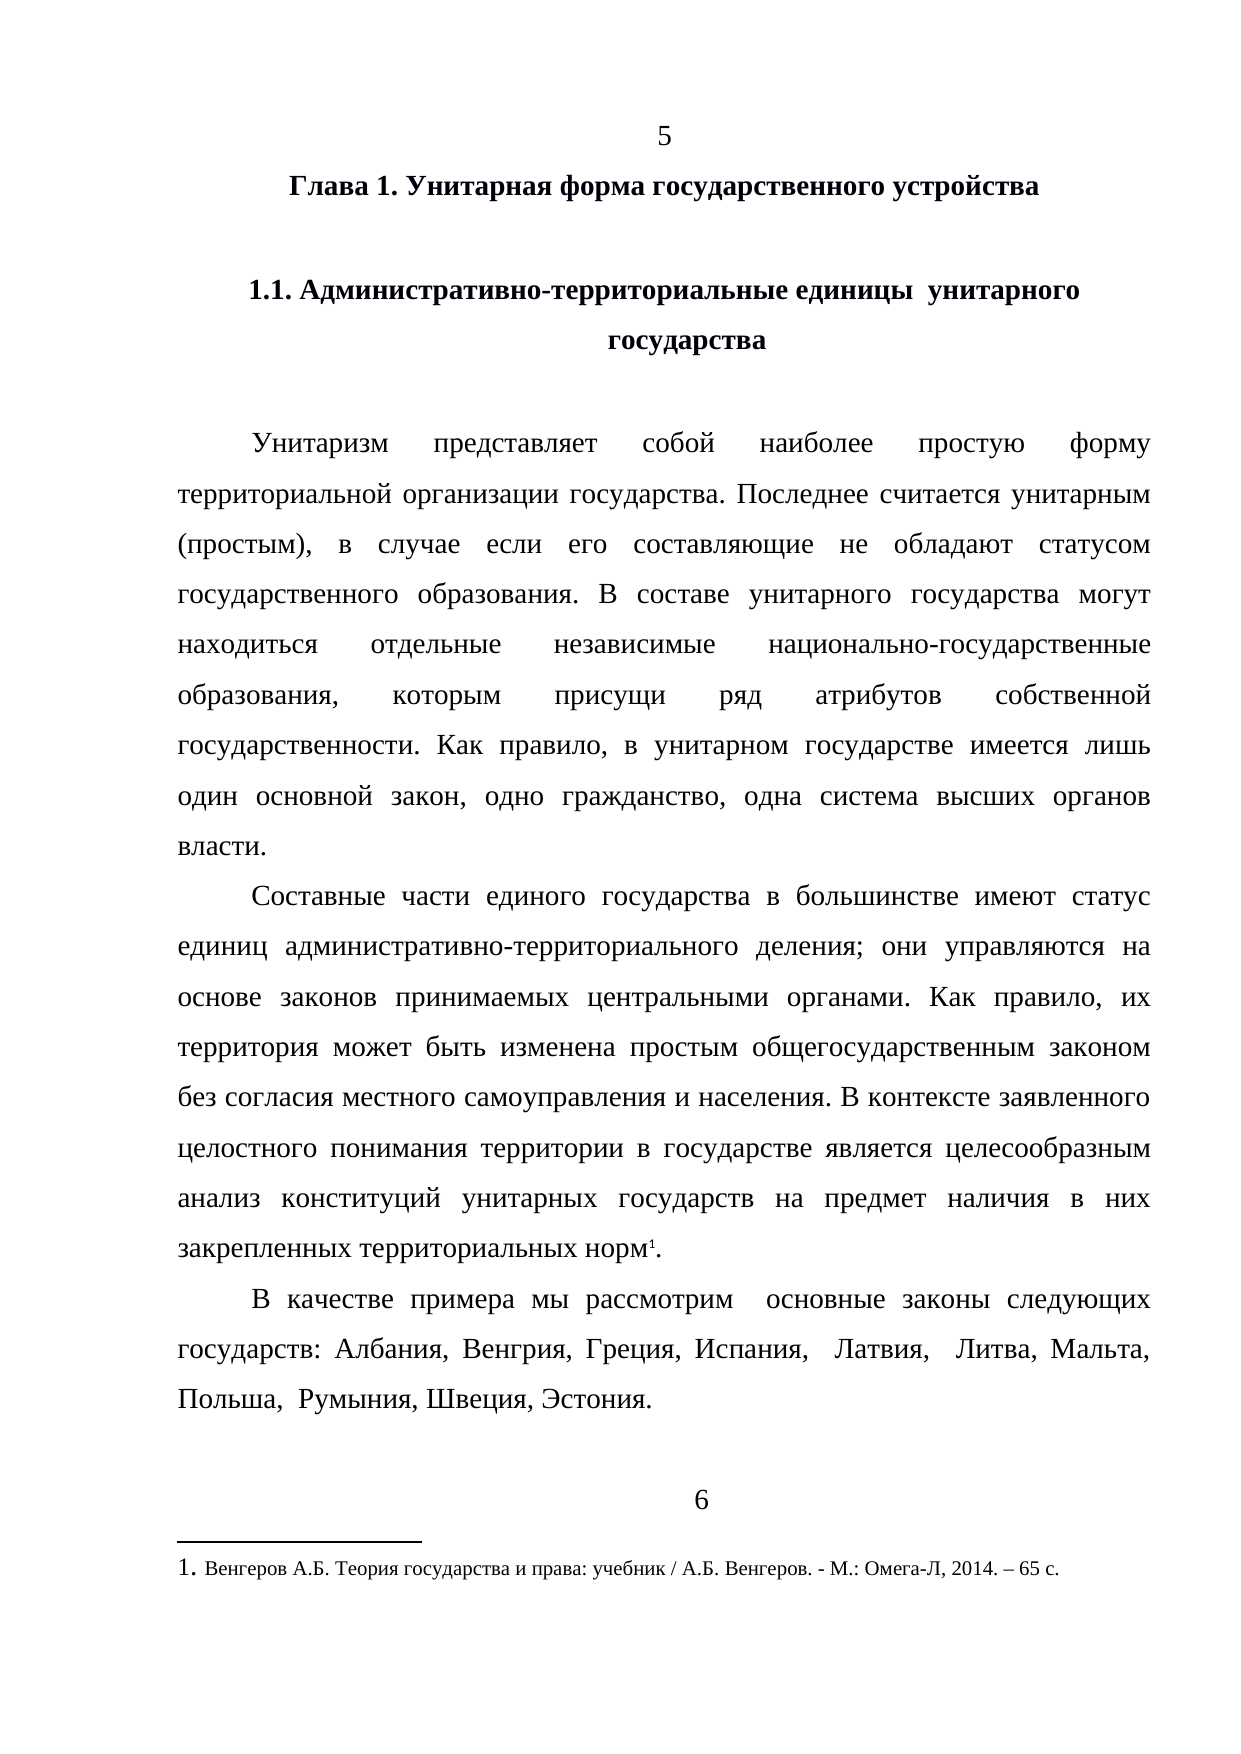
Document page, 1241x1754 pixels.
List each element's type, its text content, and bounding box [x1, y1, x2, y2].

text В качестве примера мы рассмотрим основные законы следующих государств: Албания, Венгрия, Греция, Испания, Латвия, Литва, Мальта, Польша, Румыния, Швеция, Эстония. [177, 1281, 1152, 1415]
subtitle 5 [177, 118, 1152, 152]
text . Венгеров А.Б. Теория государства и права: учебник / А.Б. Венгеров. - М.: Омега-Л, 2014. – 65 с. [177, 1548, 1152, 1582]
text Унитаризм представляет собой наиболее простую форму территориальной организации государства. Последнее считается унитарным (простым), в случае если его составляющие не обладают статусом государственного образования. В составе унитарного государства могут находиться отдельные независимые национально-государственные образования, которым присущи ряд атрибутов собственной государственности. Как правило, в унитарном государстве имеется лишь один основной закон, одно гражданство, одна система высших органов власти. [177, 425, 1152, 861]
text 6 [177, 1482, 1152, 1516]
subtitle Глава 1. Унитарная форма государственного устройства [177, 168, 1152, 202]
text Составные части единого государства в большинстве имеют статус единиц административно-территориального деления; они управляются на основе законов принимаемых центральными органами. Как правило, их территория может быть изменена простым общегосударственным законом без согласия местного самоуправления и населения. В контексте заявленного целостного понимания территории в государстве является целесообразным анализ конституций унитарных государств на предмет наличия в них закрепленных территориальных норм. [177, 878, 1152, 1264]
subtitle 1.1. Административно-территориальные единицы унитарного государства [177, 272, 1152, 356]
